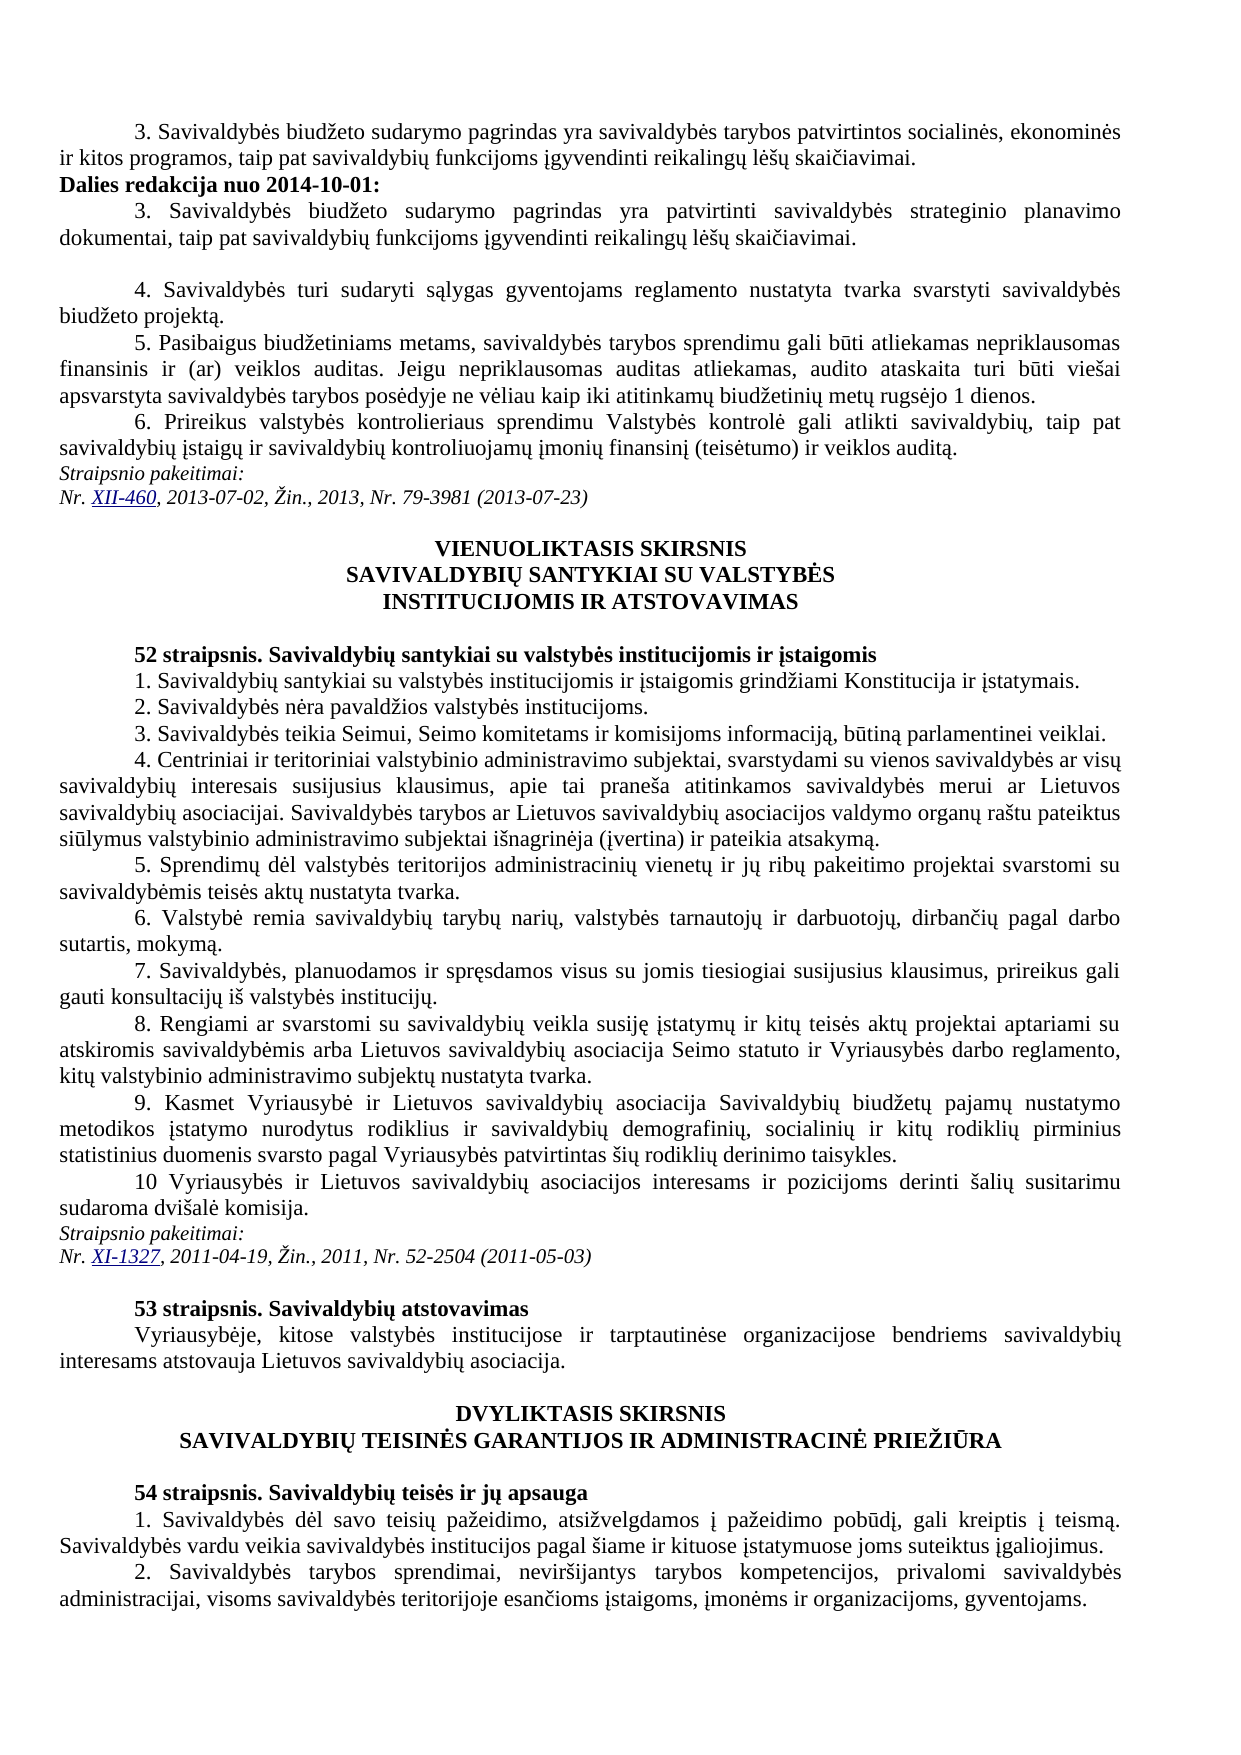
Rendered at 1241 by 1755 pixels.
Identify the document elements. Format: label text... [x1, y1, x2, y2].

text 9. Kasmet Vyriausybė ir Lietuvos savivaldybių asociacija Savivaldybių biudžetų pajamų nustatymo metodikos įstatymo nurodytus rodiklius ir savivaldybių demografinių, socialinių ir kitų rodiklių pirminius statistinius duomenis svarsto pagal Vyriausybės patvirtintas šių rodiklių derinimo taisykles. [59, 1089, 1122, 1168]
text 1. Savivaldybės dėl savo teisių pažeidimo, atsižvelgdamos į pažeidimo pobūdį, gali kreiptis į teismą. Savivaldybės vardu veikia savivaldybės institucijos pagal šiame ir kituose įstatymuose joms suteiktus įgaliojimus. [59, 1506, 1122, 1558]
subtitle SAVIVALDYBIŲ SANTYKIAI SU VALSTYBĖS [59, 562, 1122, 588]
subtitle INSTITUCIJOMIS IR ATSTOVAVIMAS [59, 588, 1122, 614]
text Straipsnio pakeitimai: [59, 1220, 1122, 1244]
text Straipsnio pakeitimai: [59, 461, 1122, 485]
text 4. Centriniai ir teritoriniai valstybinio administravimo subjektai, svarstydami su vienos savivaldybės ar visų savivaldybių interesais susijusius klausimus, apie tai praneša atitinkamos savivaldybės merui ar Lietuvos savivaldybių asociacijai. Savivaldybės tarybos ar Lietuvos savivaldybių asociacijos valdymo organų raštu pateiktus siūlymus valstybinio administravimo subjektai išnagrinėja (įvertina) ir pateikia atsakymą. [59, 746, 1122, 851]
text 4. Savivaldybės turi sudaryti sąlygas gyventojams reglamento nustatyta tvarka svarstyti savivaldybės biudžeto projektą. [59, 276, 1122, 329]
text 53 straipsnis. Savivaldybių atstovavimas [59, 1295, 1122, 1321]
text 52 straipsnis. Savivaldybių santykiai su valstybės institucijomis ir įstaigomis [59, 641, 1122, 667]
text 3. Savivaldybės biudžeto sudarymo pagrindas yra savivaldybės tarybos patvirtintos socialinės, ekonominės ir kitos programos, taip pat savivaldybių funkcijoms įgyvendinti reikalingų lėšų skaičiavimai. [59, 118, 1122, 171]
text DVYLIKTASIS SKIRSNIS [59, 1400, 1122, 1427]
text 1. Savivaldybių santykiai su valstybės institucijomis ir įstaigomis grindžiami Konstitucija ir įstatymais. [59, 667, 1122, 693]
text Dalies redakcija nuo 2014-10-01: [59, 171, 1122, 197]
text 2. Savivaldybės tarybos sprendimai, neviršijantys tarybos kompetencijos, privalomi savivaldybės administracijai, visoms savivaldybės teritorijoje esančioms įstaigoms, įmonėms ir organizacijoms, gyventojams. [59, 1558, 1122, 1611]
text 7. Savivaldybės, planuodamos ir spręsdamos visus su jomis tiesiogiai susijusius klausimus, prireikus gali gauti konsultacijų iš valstybės institucijų. [59, 957, 1122, 1009]
text Nr. XI-1327, 2011-04-19, Žin., 2011, Nr. 52-2504 (2011-05-03) [59, 1244, 1122, 1268]
text 10 Vyriausybės ir Lietuvos savivaldybių asociacijos interesams ir pozicijoms derinti šalių susitarimu sudaroma dvišalė komisija. [59, 1168, 1122, 1220]
text 5. Sprendimų dėl valstybės teritorijos administracinių vienetų ir jų ribų pakeitimo projektai svarstomi su savivaldybėmis teisės aktų nustatyta tvarka. [59, 851, 1122, 904]
subtitle SAVIVALDYBIŲ TEISINĖS GARANTIJOS IR ADMINISTRACINĖ PRIEŽIŪRA [59, 1427, 1122, 1453]
text 2. Savivaldybės nėra pavaldžios valstybės institucijoms. [59, 693, 1122, 720]
text 5. Pasibaigus biudžetiniams metams, savivaldybės tarybos sprendimu gali būti atliekamas nepriklausomas finansinis ir (ar) veiklos auditas. Jeigu nepriklausomas auditas atliekamas, audito ataskaita turi būti viešai apsvarstyta savivaldybės tarybos posėdyje ne vėliau kaip iki atitinkamų biudžetinių metų rugsėjo 1 dienos. [59, 329, 1122, 408]
text Vyriausybėje, kitose valstybės institucijose ir tarptautinėse organizacijose bendriems savivaldybių interesams atstovauja Lietuvos savivaldybių asociacija. [59, 1321, 1122, 1374]
text 3. Savivaldybės teikia Seimui, Seimo komitetams ir komisijoms informaciją, būtiną parlamentinei veiklai. [59, 720, 1122, 746]
text 3. Savivaldybės biudžeto sudarymo pagrindas yra patvirtinti savivaldybės strateginio planavimo dokumentai, taip pat savivaldybių funkcijoms įgyvendinti reikalingų lėšų skaičiavimai. [59, 197, 1122, 250]
text 8. Rengiami ar svarstomi su savivaldybių veikla susiję įstatymų ir kitų teisės aktų projektai aptariami su atskiromis savivaldybėmis arba Lietuvos savivaldybių asociacija Seimo statuto ir Vyriausybės darbo reglamento, kitų valstybinio administravimo subjektų nustatyta tvarka. [59, 1009, 1122, 1089]
text 54 straipsnis. Savivaldybių teisės ir jų apsauga [59, 1479, 1122, 1506]
text VIENUOLIKTASIS SKIRSNIS [59, 535, 1122, 562]
text 6. Prireikus valstybės kontrolieriaus sprendimu Valstybės kontrolė gali atlikti savivaldybių, taip pat savivaldybių įstaigų ir savivaldybių kontroliuojamų įmonių finansinį (teisėtumo) ir veiklos auditą. [59, 408, 1122, 461]
text Nr. XII-460, 2013-07-02, Žin., 2013, Nr. 79-3981 (2013-07-23) [59, 485, 1122, 509]
text 6. Valstybė remia savivaldybių tarybų narių, valstybės tarnautojų ir darbuotojų, dirbančių pagal darbo sutartis, mokymą. [59, 904, 1122, 957]
